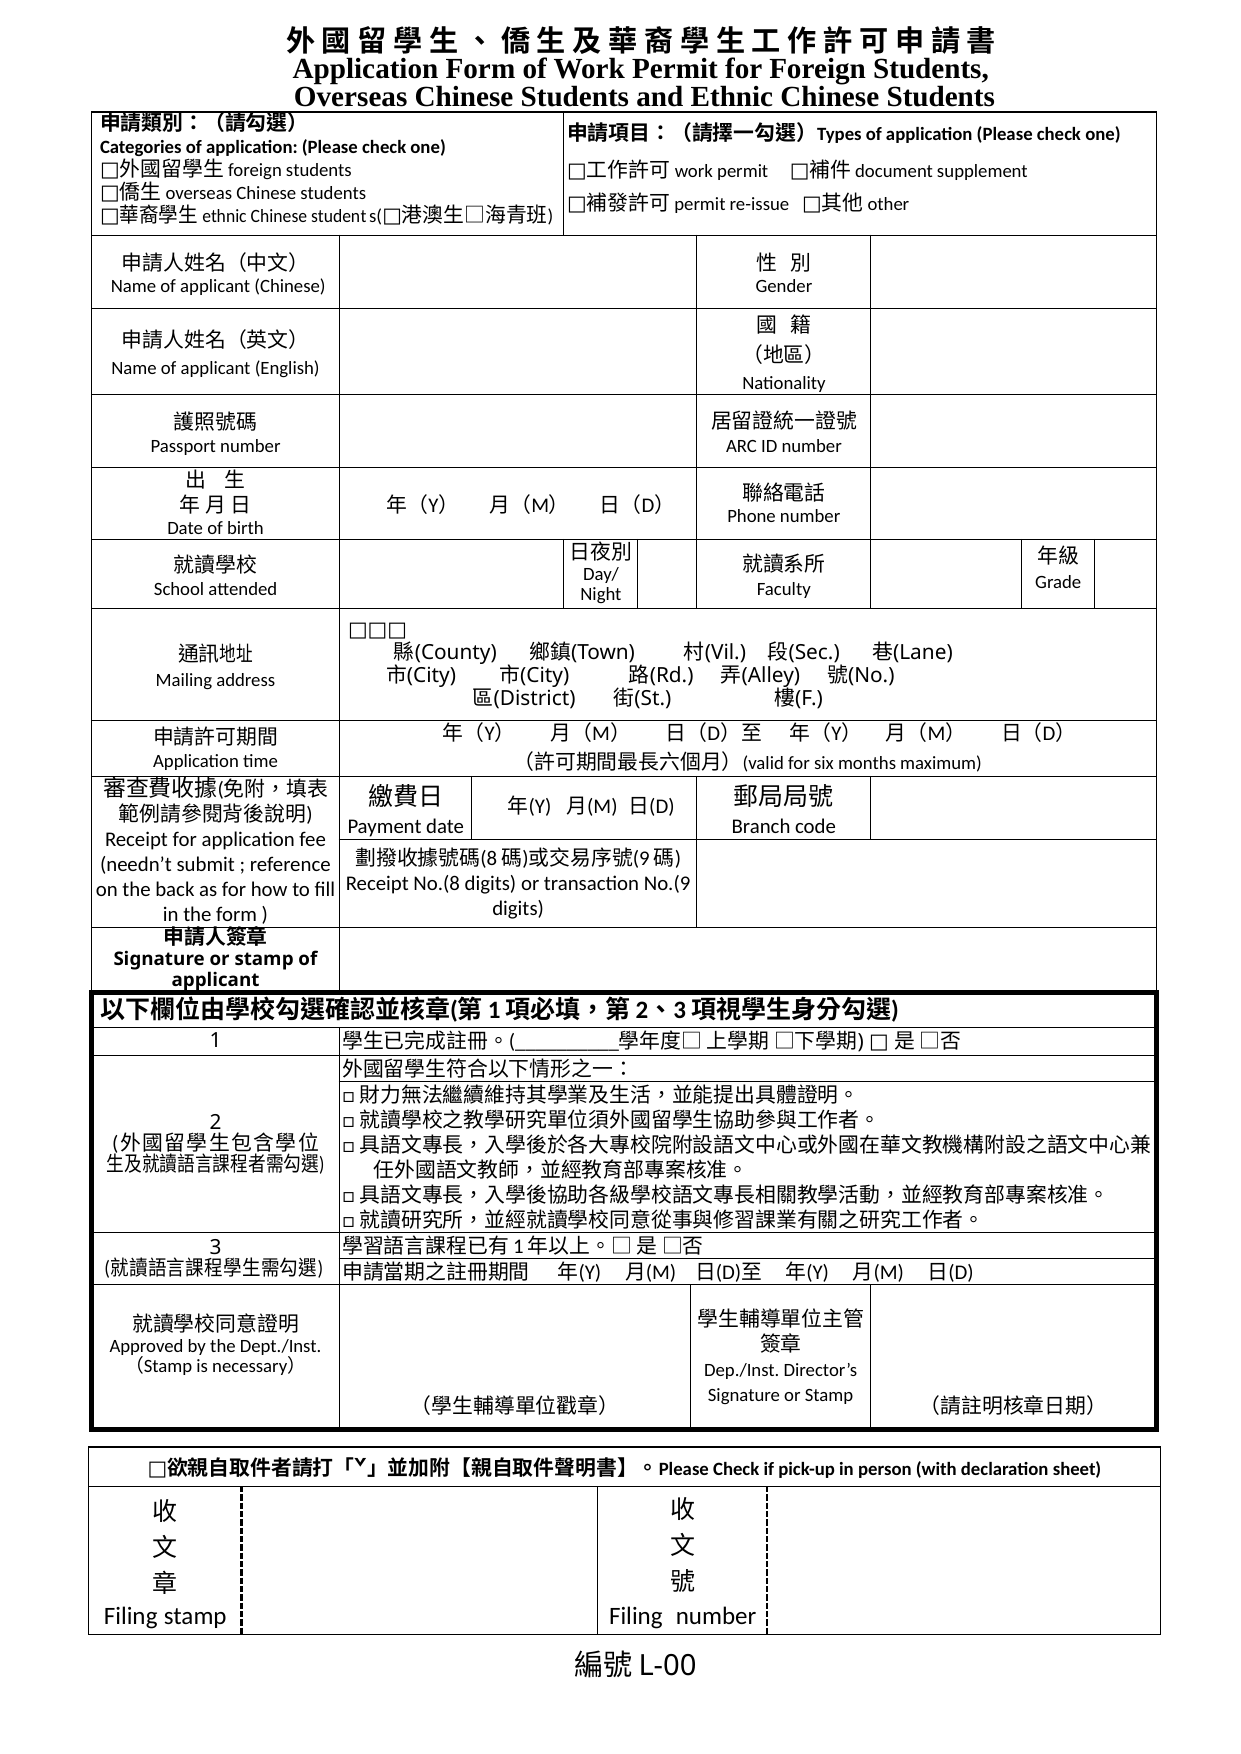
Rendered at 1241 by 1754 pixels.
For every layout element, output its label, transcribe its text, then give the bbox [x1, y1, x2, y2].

table_cell 申請人姓名（中文） Name of applicant (Chinese) [92, 236, 339, 307]
table_cell [697, 840, 1156, 927]
table_cell [871, 540, 1021, 608]
table_cell 申請人簽章 Signature or stamp of applicant [92, 928, 339, 990]
table_cell 聯絡電話 Phone number [697, 468, 870, 539]
text 編號L-00 [89, 1635, 1193, 1685]
table_cell 就讀學校同意證明 Approved by the Dept./Inst. （Stamp is necessary） [94, 1285, 339, 1427]
table_cell （學生輔導單位戳章） [340, 1285, 690, 1427]
table_cell 申請許可期間 Application time [92, 721, 339, 776]
table_header 申請項目：（請擇一勾選）Types of application (Please check one) □工作許可 work permit □補件document supplement □補發許可permit re-issue □其他other [564, 113, 1156, 234]
table_cell [340, 540, 563, 608]
table_cell 收 文 號 Filing number [598, 1487, 767, 1634]
table_cell [1095, 540, 1156, 608]
table_cell （請註明核章日期） [871, 1285, 1154, 1427]
table_cell [241, 1487, 597, 1634]
table_cell □□□ 縣(County) 鄉鎮(Town) 村(Vil.) 段(Sec.) 巷(Lane) 市(City) 市(City) 路(Rd.) 弄(Alley) 號(No.) 區(District) 街(St.) 樓(F.) [340, 609, 1156, 719]
table_cell 通訊地址 Mailing address [92, 609, 339, 719]
table_header 申請類別：（請勾選） Categories of application: (Please check one) □外國留學生foreign students □僑生overseas Chinese students □華裔學生ethnic Chinese students(□港澳生□海青班) [92, 113, 563, 234]
table_cell 申請當期之註冊期間 年(Y) 月(M) 日(D)至 年(Y) 月(M) 日(D) [340, 1259, 1154, 1284]
table_cell 繳費日 Payment date [340, 777, 471, 838]
table_cell 1 [94, 1028, 339, 1055]
table_cell 學生已完成註冊。(__________學年度□ 上學期 □下學期) □ 是 □否 [340, 1028, 1154, 1055]
table_cell 劃撥收據號碼(8碼)或交易序號(9碼) Receipt No.(8 digits) or transaction No.(9 digits) [340, 840, 696, 927]
table_cell [340, 928, 1156, 990]
table_cell □ 財力無法繼續維持其學業及生活，並能提出具體證明。 □ 就讀學校之教學研究單位須外國留學生協助參與工作者。 □ 具語文專長，入學後於各大專校院附設語文中心或外國在華文教機構附設之語文中心兼任外國語文教師，並經教育部專案核准。 □ 具語文專長，入學後協助各級學校語文專長相關教學活動，並經教育部專案核准。 □ 就讀研究所，並經就讀學校同意從事與修習課業有關之研究工作者。 [340, 1082, 1154, 1232]
table_cell 申請人姓名（英文） Name of applicant (English) [92, 309, 339, 394]
table_cell [871, 236, 1156, 307]
table_cell 出 生 年 月 日 Date of birth [92, 468, 339, 539]
table_cell [638, 540, 696, 608]
table_cell [871, 395, 1156, 467]
table_header □欲親自取件者請打「ˇ」並加附【親自取件聲明書】。Please Check if pick-up in person (with declaration sheet) [89, 1448, 1160, 1486]
table_cell 收 文 章 Filing stamp [89, 1487, 241, 1634]
table_cell [871, 468, 1156, 539]
table_cell 年（Y） 月（M） 日（D）至 年（Y） 月（M） 日（D） （許可期間最長六個月）(valid for six months maximum) [340, 721, 1156, 776]
table_cell 國 籍 （地區） Nationality [697, 309, 870, 394]
text Overseas Chinese Students and Ethnic Chinese Students [89, 84, 1193, 111]
table_cell [767, 1487, 1160, 1634]
table_cell 年(Y) 月(M) 日(D) [472, 777, 696, 838]
table_cell 外國留學生符合以下情形之一： [340, 1056, 1154, 1081]
table_cell 以下欄位由學校勾選確認並核章(第1項必填，第2、3項視學生身分勾選) [94, 995, 1154, 1027]
table_cell 日夜別 Day/ Night [564, 540, 637, 608]
table_cell 年（Y） 月（M） 日（D） [340, 468, 696, 539]
table_cell [340, 236, 696, 307]
table_cell 護照號碼 Passport number [92, 395, 339, 467]
table_cell [871, 777, 1156, 838]
table_cell [871, 309, 1156, 394]
table_cell 就讀系所 Faculty [697, 540, 870, 608]
table_cell [340, 309, 696, 394]
table_cell 學生輔導單位主管簽章 Dep./Inst. Director’s Signature or Stamp [691, 1285, 870, 1427]
table_cell 性 別 Gender [697, 236, 870, 307]
table_cell 3 (就讀語言課程學生需勾選) [94, 1233, 339, 1284]
table_cell 2 (外國留學生包含學位 生及就讀語言課程者需勾選) [94, 1056, 339, 1232]
table_cell 學習語言課程已有1年以上。□ 是 □否 [340, 1233, 1154, 1258]
table_cell 年級 Grade [1022, 540, 1094, 608]
text 外 國 留 學 生 、 僑 生 及 華 裔 學 生 工 作 許 可 申 請 書 [89, 30, 1193, 57]
table_cell [340, 395, 696, 467]
table_cell 居留證統一證號 ARC ID number [697, 395, 870, 467]
table_cell 郵局局號 Branch code [697, 777, 870, 838]
table_cell 就讀學校 School attended [92, 540, 339, 608]
table_cell 審查費收據(免附，填表範例請參閱背後說明) Receipt for application fee (needn’t submit ; reference on the back as for how to fill in the form ) [92, 777, 339, 927]
text Application Form of Work Permit for Foreign Students, [89, 57, 1193, 84]
